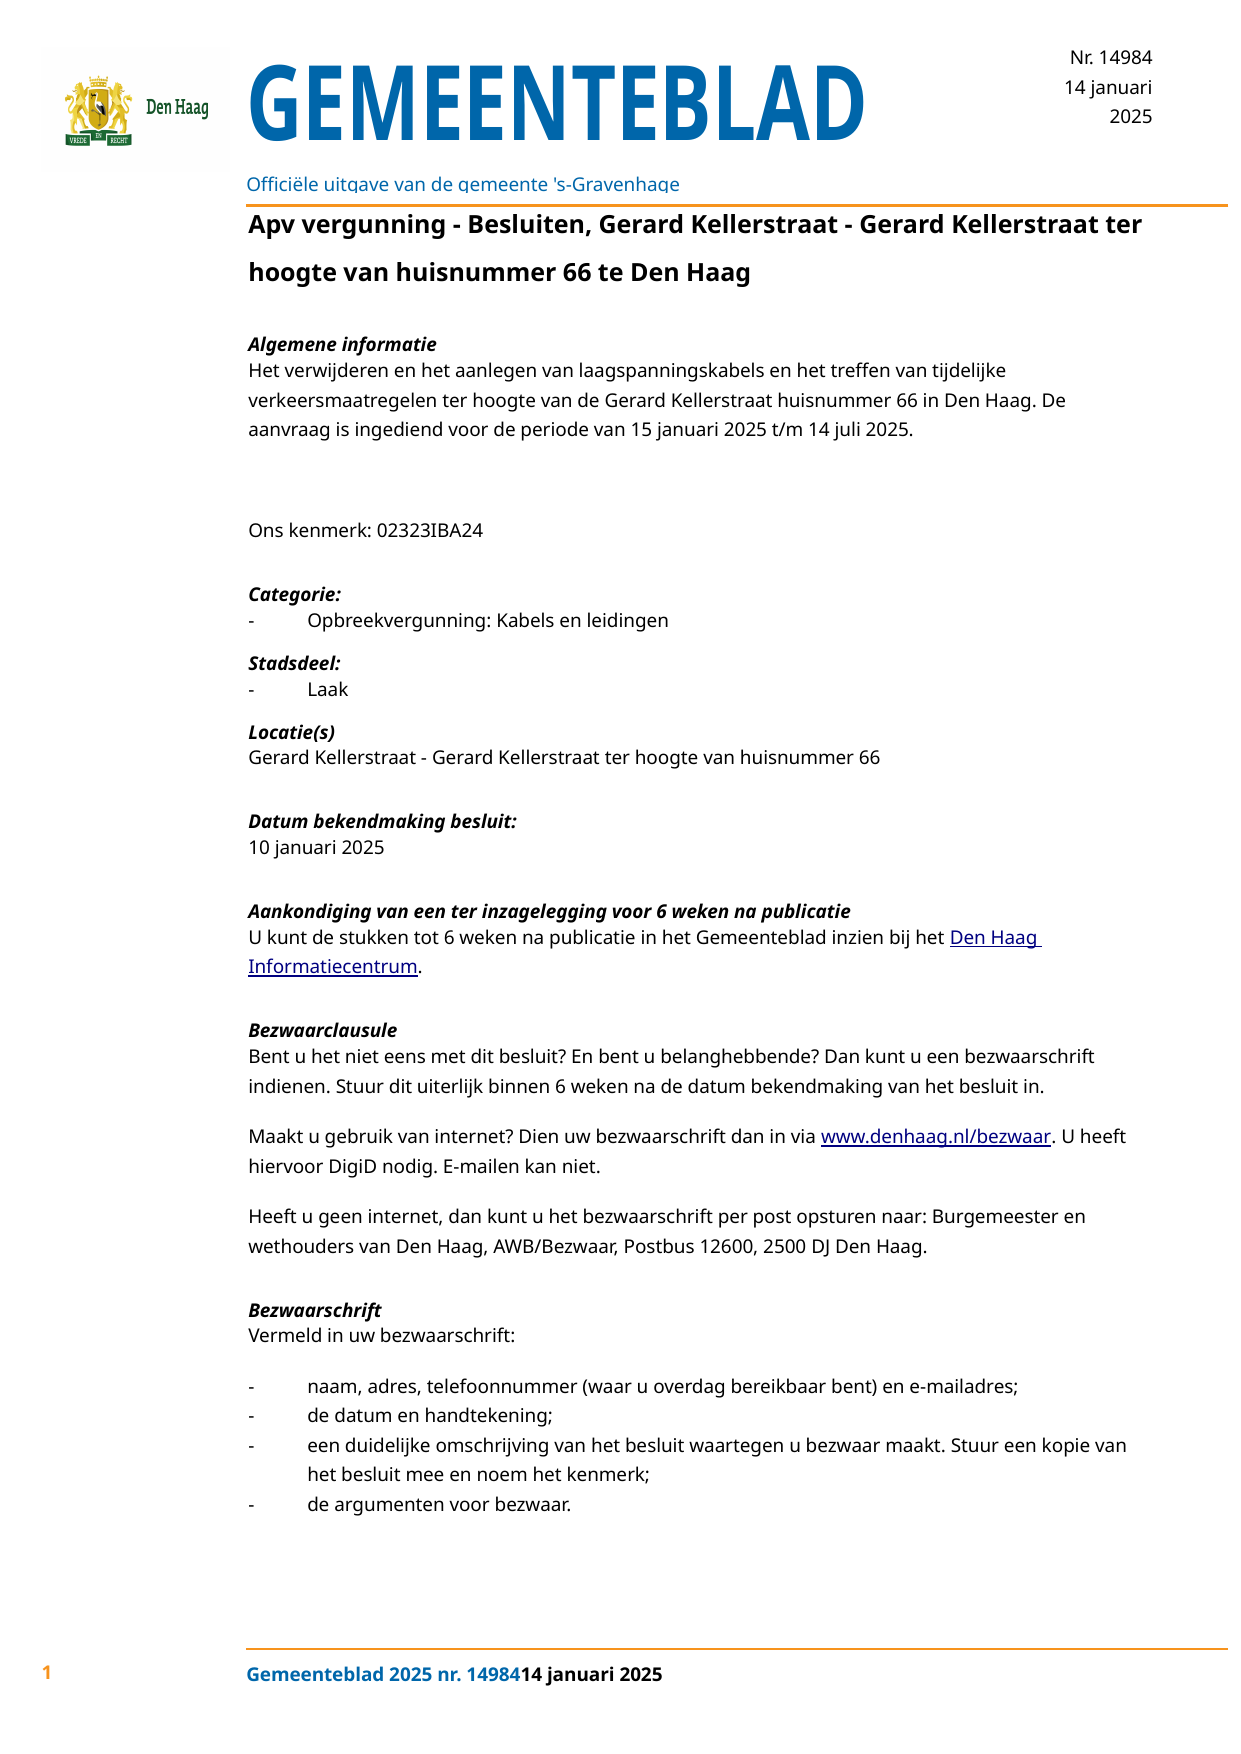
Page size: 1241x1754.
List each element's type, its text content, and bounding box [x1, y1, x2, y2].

text Gerard Kellerstraat - Gerard Kellerstraat ter hoogte van huisnummer 66 [248, 744, 1152, 770]
text Bezwaarschrift [248, 1297, 1152, 1322]
text Het verwijderen en het aanlegen van laagspanningskabels en het treffen van tijdelijke verkeersmaatregelen ter hoogte van de Gerard Kellerstraat huisnummer 66 in Den Haag. De aanvraag is ingediend voor de periode van 15 januari 2025 t/m 14 juli 2025. [248, 357, 1152, 442]
list de argumenten voor bezwaar. [248, 1491, 1152, 1517]
text Stadsdeel: [248, 650, 1152, 676]
text Categorie: [248, 581, 1152, 607]
text Heeft u geen internet, dan kunt u het bezwaarschrift per post opsturen naar: Burgemeester en wethouders van Den Haag, AWB/Bezwaar, Postbus 12600, 2500 DJ Den Haag. [248, 1203, 1152, 1258]
text Algemene informatie [248, 331, 1152, 357]
text Bent u het niet eens met dit besluit? En bent u belanghebbende? Dan kunt u een bezwaarschrift indienen. Stuur dit uiterlijk binnen 6 weken na de datum bekendmaking van het besluit in. [248, 1043, 1152, 1098]
text Ons kenmerk: 02323IBA24 [248, 517, 1152, 543]
text Locatie(s) [248, 719, 1152, 744]
text U kunt de stukken tot 6 weken na publicatie in het Gemeenteblad inzien bij het Den Haag Informatiecentrum. [248, 924, 1152, 979]
list naam, adres, telefoonnummer (waar u overdag bereikbaar bent) en e-mailadres; [248, 1373, 1152, 1399]
text 10 januari 2025 [248, 834, 1152, 860]
text Datum bekendmaking besluit: [248, 808, 1152, 834]
list de datum en handtekening; [248, 1402, 1152, 1428]
list Opbreekvergunning: Kabels en leidingen [248, 607, 1152, 633]
text Vermeld in uw bezwaarschrift: [248, 1322, 1152, 1348]
text Bezwaarclausule [248, 1017, 1152, 1043]
list Laak [248, 676, 1152, 701]
text Aankondiging van een ter inzagelegging voor 6 weken na publicatie [248, 898, 1152, 924]
text Maakt u gebruik van internet? Dien uw bezwaarschrift dan in via www.denhaag.nl/bezwaar. U heeft hiervoor DigiD nodig. E-mailen kan niet. [248, 1123, 1152, 1178]
picture [41, 47, 231, 172]
text Apv vergunning - Besluiten, Gerard Kellerstraat - Gerard Kellerstraat ter hoogte van huisnummer 66 te Den Haag [248, 207, 1152, 288]
list een duidelijke omschrijving van het besluit waartegen u bezwaar maakt. Stuur een kopie van het besluit mee en noem het kenmerk; [248, 1432, 1152, 1487]
